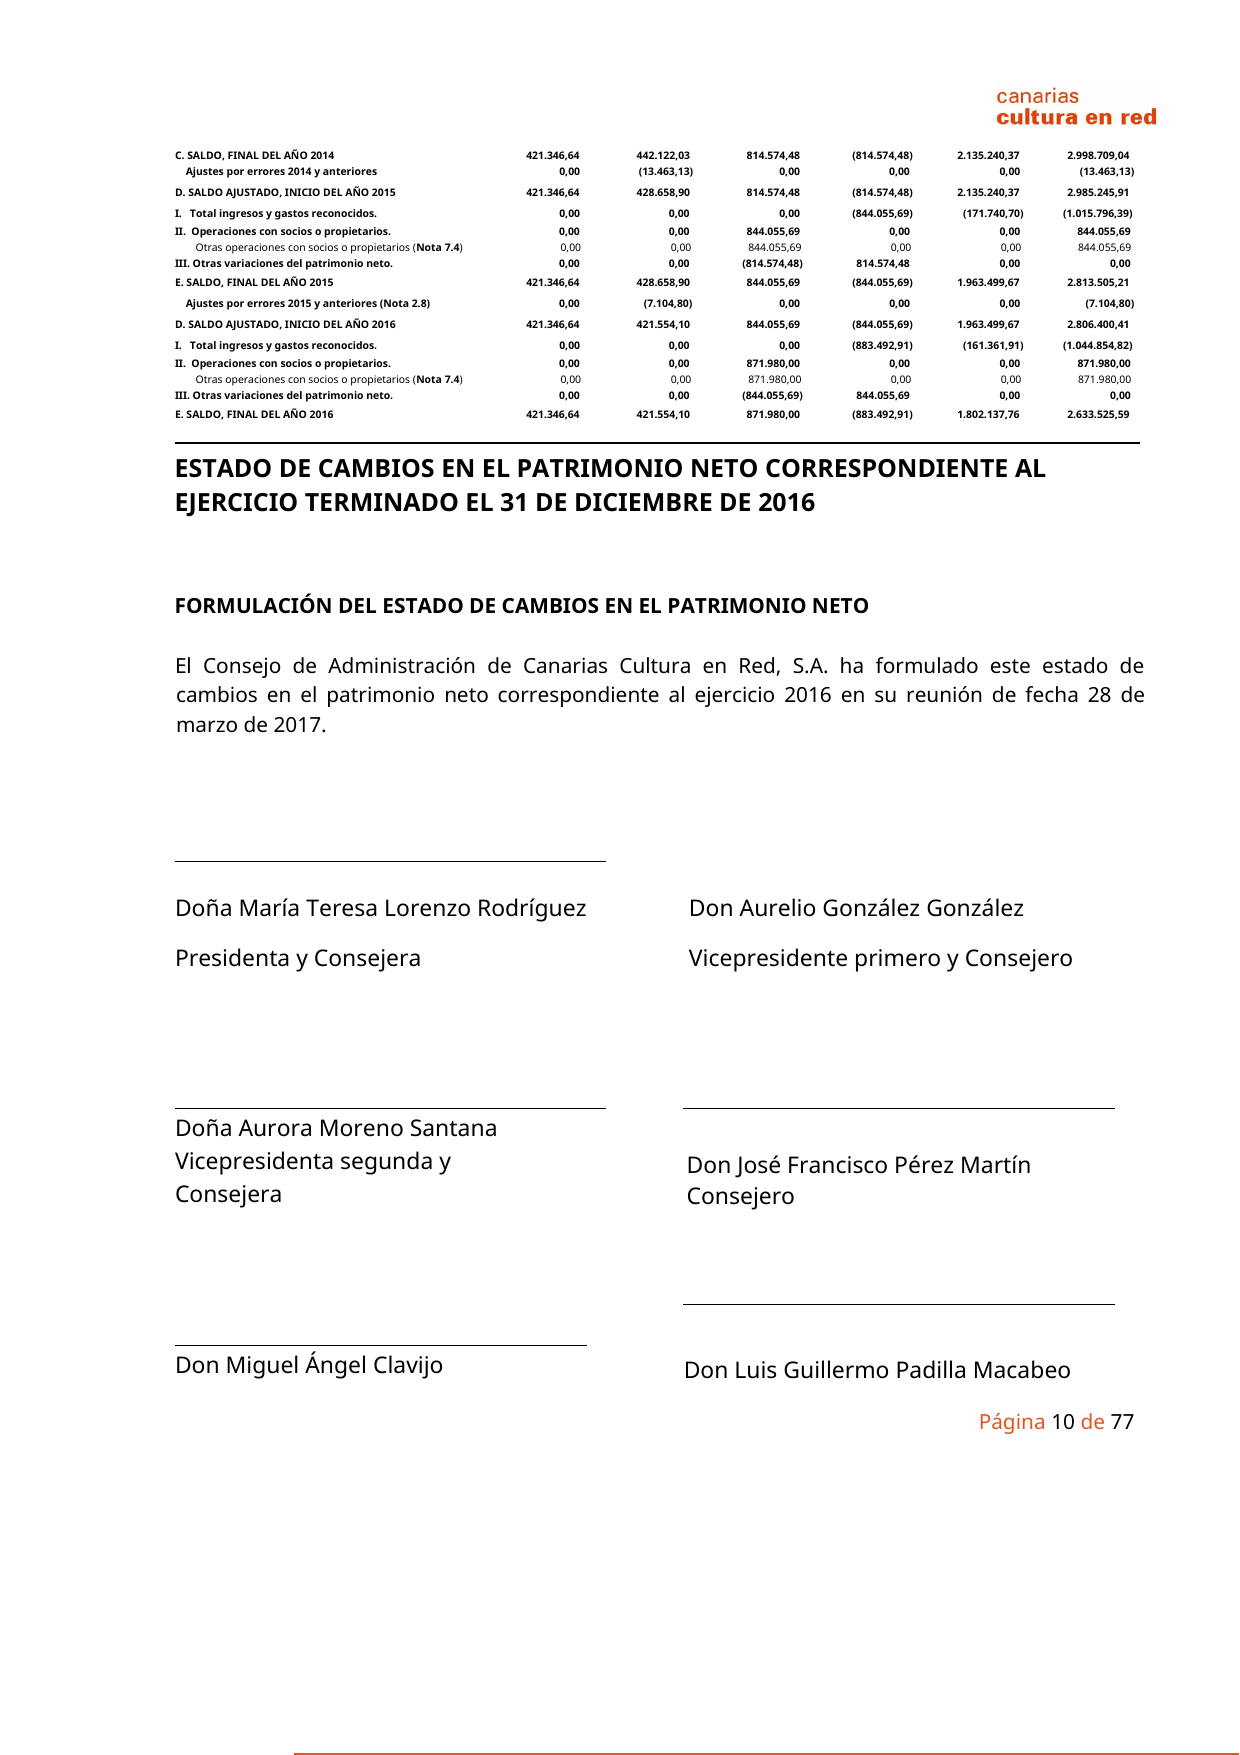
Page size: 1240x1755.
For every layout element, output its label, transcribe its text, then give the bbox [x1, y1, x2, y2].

table_header (814.574,48) [826, 148, 926, 164]
table_cell 0,00 [619, 206, 702, 224]
table_cell I. Total ingresos y gastos reconocidos. [175, 338, 502, 356]
table_cell 0,00 [703, 296, 826, 317]
table_cell Ajustes por errores 2014 y anteriores [175, 164, 502, 185]
table_cell 0,00 [619, 225, 702, 241]
table_cell 844.055,69 [826, 389, 926, 407]
table_header 2.135.240,37 [926, 148, 1063, 164]
table_cell Presidenta y Consejera [175, 942, 545, 1108]
table_cell 0,00 [926, 225, 1063, 241]
table_cell 814.574,48 [826, 256, 926, 275]
table_cell 0,00 [619, 256, 702, 275]
subtitle FORMULACIÓN DEL ESTADO DE CAMBIOS EN EL PATRIMONIO NETO [174, 591, 1142, 619]
table_cell 0,00 [926, 256, 1063, 275]
table_cell 0,00 [826, 164, 926, 185]
table_cell 421.346,64 [503, 407, 618, 423]
table_cell 2.813.505,21 [1063, 275, 1134, 296]
text ESTADO DE CAMBIOS EN EL PATRIMONIO NETO CORRESPONDIENTE AL EJERCICIO TERMINADO EL 31 DE DICIEMBRE DE 2016 [174, 451, 1146, 518]
table_header 2.998.709,04 [1063, 148, 1134, 164]
table_cell 871.980,00 [1063, 356, 1134, 372]
table_cell 1.963.499,67 [926, 317, 1063, 338]
table_cell 421.346,64 [503, 317, 618, 338]
table_cell 814.574,48 [703, 185, 826, 206]
table_cell 2.633.525,59 [1063, 407, 1134, 423]
table_cell (161.361,91) [926, 338, 1063, 356]
table_cell 0,00 [503, 225, 618, 241]
table_header 421.346,64 [503, 148, 618, 164]
table_cell (7.104,80) [619, 296, 702, 317]
table_cell 0,00 [503, 206, 618, 224]
table_cell 0,00 [826, 356, 926, 372]
table_cell 421.554,10 [619, 317, 702, 338]
table_cell 0,00 [826, 241, 926, 256]
table_cell (844.055,69) [826, 206, 926, 224]
table_cell (883.492,91) [826, 338, 926, 356]
table_cell D. SALDO AJUSTADO, INICIO DEL AÑO 2016 [175, 317, 502, 338]
table_cell 0,00 [503, 373, 618, 388]
table_cell 844.055,69 [703, 241, 826, 256]
table_cell (844.055,69) [826, 275, 926, 296]
table_cell 0,00 [926, 373, 1063, 388]
table_cell 0,00 [503, 164, 618, 185]
table_cell 1.802.137,76 [926, 407, 1063, 423]
table_cell III. Otras variaciones del patrimonio neto. [175, 256, 502, 275]
table_cell 421.346,64 [503, 275, 618, 296]
table_cell 2.806.400,41 [1063, 317, 1134, 338]
table_cell 0,00 [826, 296, 926, 317]
table_cell 2.985.245,91 [1063, 185, 1134, 206]
table_cell I. Total ingresos y gastos reconocidos. [175, 206, 502, 224]
table_cell 871.980,00 [703, 407, 826, 423]
table_cell 844.055,69 [1063, 241, 1134, 256]
table_cell 0,00 [926, 164, 1063, 185]
table_header Don Aurelio González González [684, 892, 1115, 942]
table_cell 0,00 [926, 389, 1063, 407]
table_cell Otras operaciones con socios o propietarios (Nota 7.4) [175, 373, 502, 388]
table_cell 844.055,69 [1063, 225, 1134, 241]
table_cell 844.055,69 [703, 275, 826, 296]
table_header 814.574,48 [703, 148, 826, 164]
table_cell 0,00 [926, 241, 1063, 256]
table_cell (1.044.854,82) [1063, 338, 1134, 356]
table_cell 0,00 [1063, 256, 1134, 275]
table_cell 428.658,90 [619, 275, 702, 296]
table_cell 0,00 [503, 256, 618, 275]
table_cell Ajustes por errores 2015 y anteriores (Nota 2.8) [175, 296, 502, 317]
table_cell (171.740,70) [926, 206, 1063, 224]
table_cell (13.463,13) [619, 164, 702, 185]
table_cell 844.055,69 [703, 225, 826, 241]
table_cell 1.963.499,67 [926, 275, 1063, 296]
table_cell 0,00 [503, 338, 618, 356]
table_cell 0,00 [503, 356, 618, 372]
table_cell III. Otras variaciones del patrimonio neto. [175, 389, 502, 407]
table_cell 0,00 [619, 373, 702, 388]
table_cell [545, 1109, 617, 1407]
table_cell 0,00 [503, 389, 618, 407]
table_cell 0,00 [619, 338, 702, 356]
table_cell 0,00 [703, 164, 826, 185]
table_cell [545, 942, 617, 1108]
table_cell Vicepresidente primero y Consejero [684, 942, 1115, 1108]
table_cell [658, 1109, 683, 1407]
table_cell 0,00 [926, 356, 1063, 372]
text El Consejo de Administración de Canarias Cultura en Red, S.A. ha formulado este estado de cambios en el patrimonio neto correspondiente al ejercicio 2016 en su reunión de fecha 28 de marzo de 2017. [175, 651, 1146, 738]
table_cell 0,00 [1063, 389, 1134, 407]
table_cell 871.980,00 [703, 356, 826, 372]
table_cell E. SALDO, FINAL DEL AÑO 2016 [175, 407, 502, 423]
table_cell (814.574,48) [703, 256, 826, 275]
table_cell [617, 1109, 658, 1407]
table_header C. SALDO, FINAL DEL AÑO 2014 [175, 148, 502, 164]
table_cell [658, 942, 683, 1108]
table_cell 0,00 [619, 389, 702, 407]
table_cell (13.463,13) [1063, 164, 1134, 185]
table_cell (814.574,48) [826, 185, 926, 206]
table_cell Don Miguel Ángel Clavijo [175, 1346, 545, 1407]
table_cell 0,00 [703, 206, 826, 224]
table_header [658, 892, 683, 942]
table_header [617, 892, 658, 942]
table_cell [617, 942, 658, 1108]
table_header 442.122,03 [619, 148, 702, 164]
table_cell II. Operaciones con socios o propietarios. [175, 225, 502, 241]
table_cell Don José Francisco Pérez Martín Consejero [684, 1109, 1115, 1304]
table_cell 2.135.240,37 [926, 185, 1063, 206]
table_cell 421.346,64 [503, 185, 618, 206]
table_cell 0,00 [503, 241, 618, 256]
table_cell (7.104,80) [1063, 296, 1134, 317]
table_cell E. SALDO, FINAL DEL AÑO 2015 [175, 275, 502, 296]
table_cell (883.492,91) [826, 407, 926, 423]
table_cell (844.055,69) [826, 317, 926, 338]
table_cell 0,00 [503, 296, 618, 317]
table_cell 871.980,00 [1063, 373, 1134, 388]
table_cell Otras operaciones con socios o propietarios (Nota 7.4) [175, 241, 502, 256]
table_cell 0,00 [926, 296, 1063, 317]
table_cell Don Luis Guillermo Padilla Macabeo [684, 1305, 1115, 1407]
table_cell (844.055,69) [703, 389, 826, 407]
table_cell 421.554,10 [619, 407, 702, 423]
table_header Doña María Teresa Lorenzo Rodríguez [175, 892, 617, 942]
table_cell 0,00 [619, 356, 702, 372]
table_cell 0,00 [703, 338, 826, 356]
table_cell (1.015.796,39) [1063, 206, 1134, 224]
table_cell 0,00 [826, 373, 926, 388]
table_cell Doña Aurora Moreno Santana Vicepresidenta segunda y Consejera [175, 1109, 545, 1345]
table_cell II. Operaciones con socios o propietarios. [175, 356, 502, 372]
table_cell 871.980,00 [703, 373, 826, 388]
table_cell 0,00 [826, 225, 926, 241]
table_cell 844.055,69 [703, 317, 826, 338]
table_cell 428.658,90 [619, 185, 702, 206]
table_cell 0,00 [619, 241, 702, 256]
table_cell D. SALDO AJUSTADO, INICIO DEL AÑO 2015 [175, 185, 502, 206]
